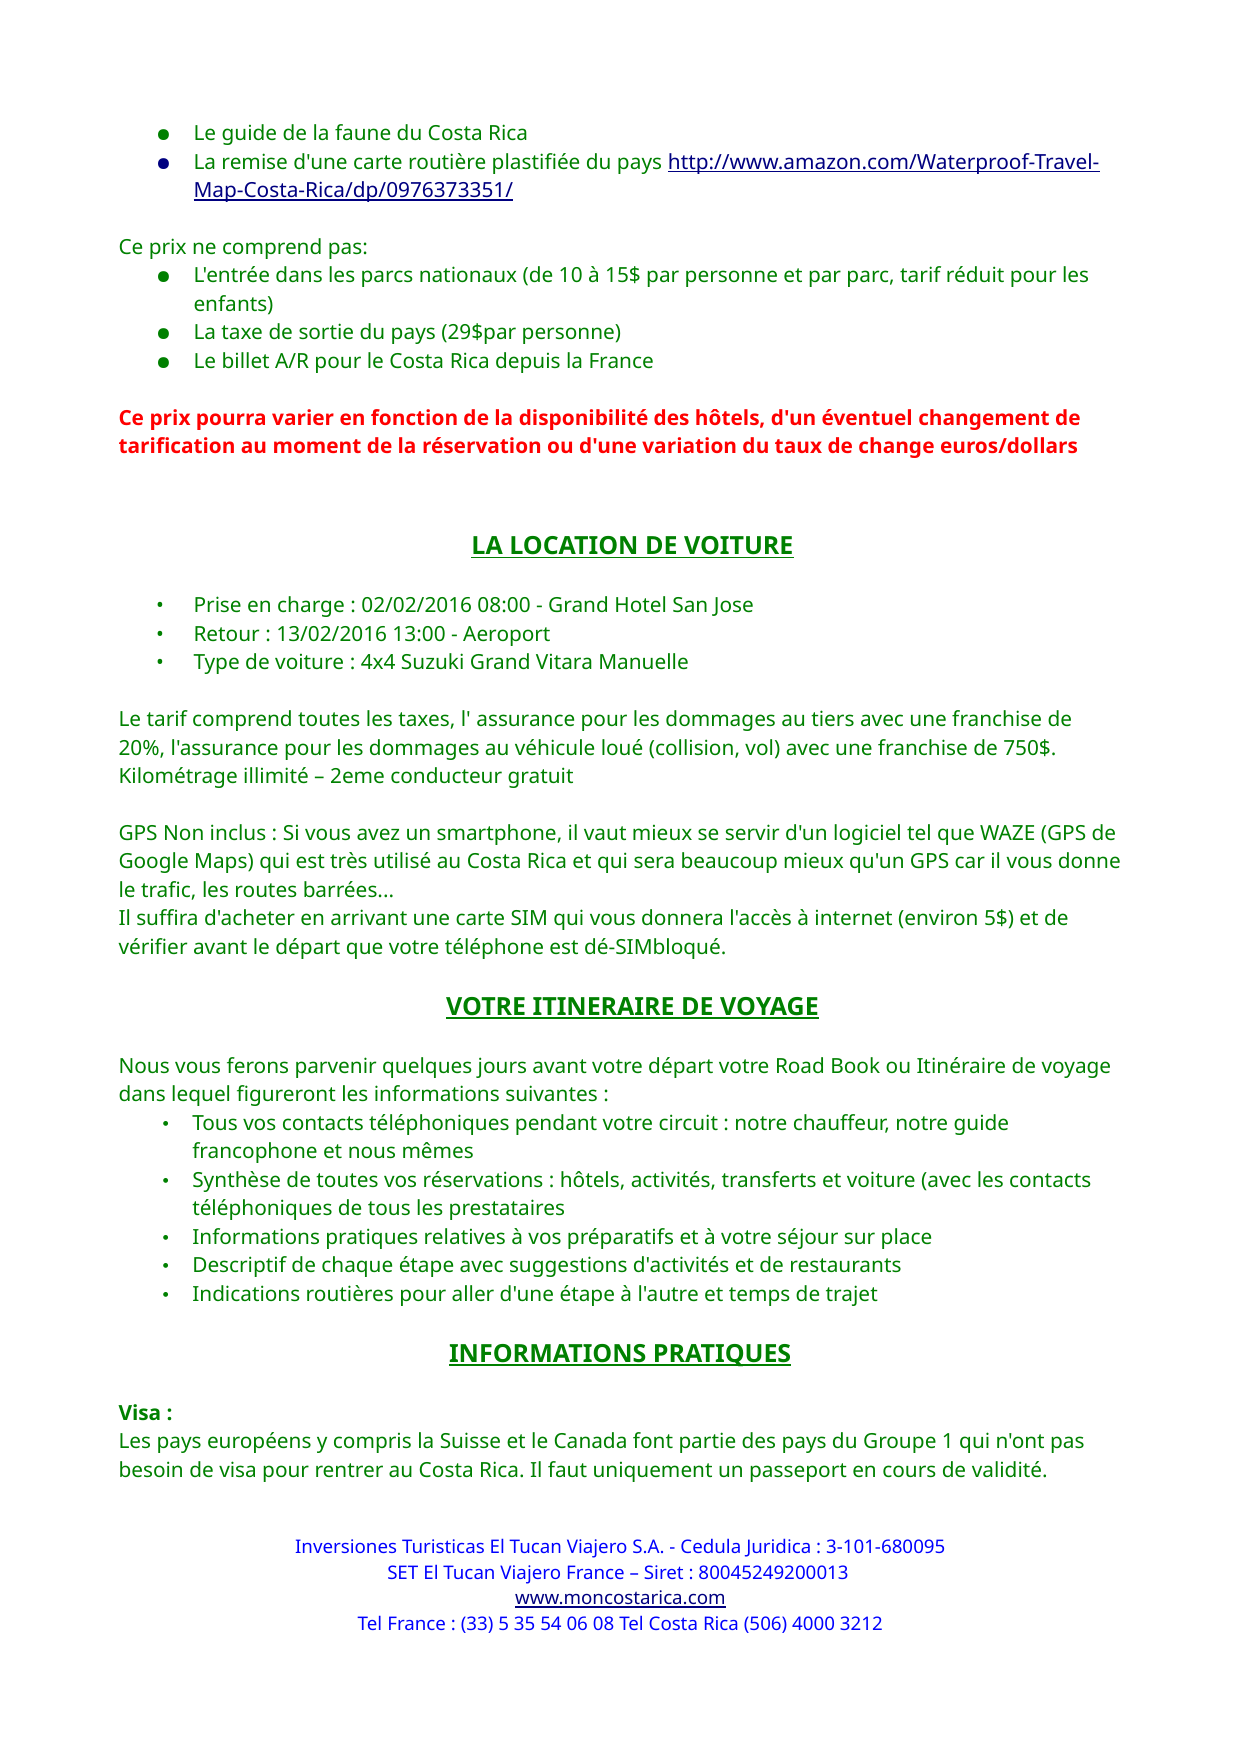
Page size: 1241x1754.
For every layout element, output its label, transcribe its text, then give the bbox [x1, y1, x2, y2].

list Tous vos contacts téléphoniques pendant votre circuit : notre chauffeur, notre guide francophone et nous mêmes [162, 1108, 1122, 1165]
text Kilométrage illimité – 2eme conducteur gratuit [118, 761, 1122, 789]
text Les pays européens y compris la Suisse et le Canada font partie des pays du Groupe 1 qui n'ont pas besoin de visa pour rentrer au Costa Rica. Il faut uniquement un passeport en cours de validité. [118, 1426, 1122, 1483]
text LA LOCATION DE VOITURE [118, 528, 1146, 562]
text Ce prix ne comprend pas: [118, 232, 1122, 261]
text Ce prix pourra varier en fonction de la disponibilité des hôtels, d'un éventuel changement de tarification au moment de la réservation ou d'une variation du taux de change euros/dollars [118, 403, 1122, 459]
list L'entrée dans les parcs nationaux (de 10 à 15$ par personne et par parc, tarif réduit pour les enfants) [156, 261, 1122, 317]
text VOTRE ITINERAIRE DE VOYAGE [118, 989, 1146, 1023]
list Synthèse de toutes vos réservations : hôtels, activités, transferts et voiture (avec les contacts téléphoniques de tous les prestataires [162, 1165, 1122, 1222]
list Prise en charge : 02/02/2016 08:00 - Grand Hotel San Jose [156, 590, 1122, 619]
text GPS Non inclus : Si vous avez un smartphone, il vaut mieux se servir d'un logiciel tel que WAZE (GPS de Google Maps) qui est très utilisé au Costa Rica et qui sera beaucoup mieux qu'un GPS car il vous donne le trafic, les routes barrées... Il suffira d'acheter en arrivant une carte SIM qui vous donnera l'accès à internet (environ 5$) et de vérifier avant le départ que votre téléphone est dé-SIMbloqué. [118, 818, 1122, 960]
text Le tarif comprend toutes les taxes, l' assurance pour les dommages au tiers avec une franchise de 20%, l'assurance pour les dommages au véhicule loué (collision, vol) avec une franchise de 750$. [118, 704, 1122, 761]
list Type de voiture : 4x4 Suzuki Grand Vitara Manuelle [156, 647, 1122, 676]
list Indications routières pour aller d'une étape à l'autre et temps de trajet [162, 1279, 1122, 1307]
list La remise d'une carte routière plastifiée du pays http://www.amazon.com/Waterproof-Travel-Map-Costa-Rica/dp/0976373351/ [156, 147, 1122, 204]
list La taxe de sortie du pays (29$par personne) [156, 317, 1122, 346]
text Nous vous ferons parvenir quelques jours avant votre départ votre Road Book ou Itinéraire de voyage dans lequel figureront les informations suivantes : [118, 1051, 1146, 1108]
text INFORMATIONS PRATIQUES [118, 1336, 1122, 1369]
list Le billet A/R pour le Costa Rica depuis la France [156, 346, 1122, 374]
list Le guide de la faune du Costa Rica [156, 118, 1122, 147]
text Visa : [118, 1398, 1122, 1426]
list Informations pratiques relatives à vos préparatifs et à votre séjour sur place [162, 1222, 1122, 1250]
list Descriptif de chaque étape avec suggestions d'activités et de restaurants [162, 1250, 1122, 1279]
list Retour : 13/02/2016 13:00 - Aeroport [156, 619, 1122, 647]
